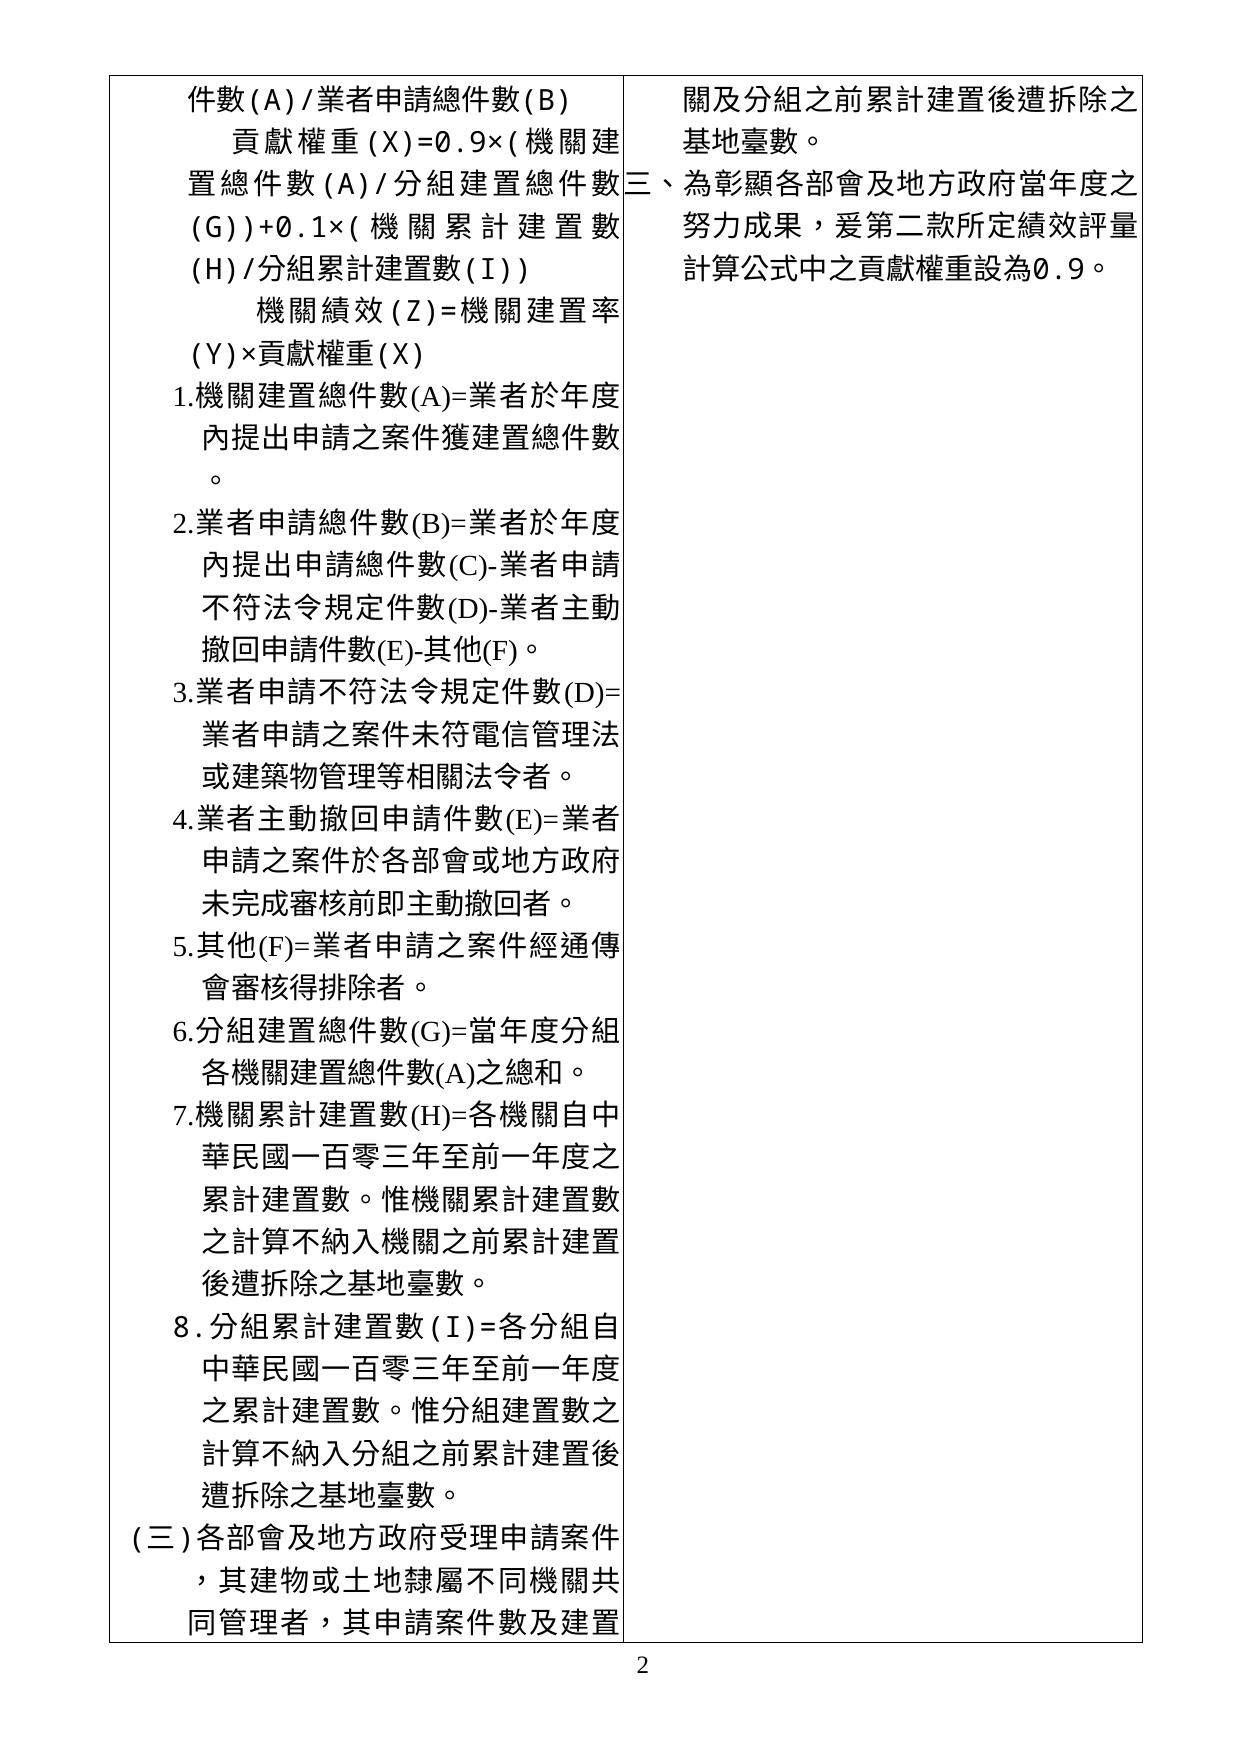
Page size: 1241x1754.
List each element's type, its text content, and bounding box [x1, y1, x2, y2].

table_cell 關及分組之前累計建置後遭拆除之基地臺數。 三、為彰顯各部會及地方政府當年度之努力成果，爰第二款所定績效評量計算公式中之貢獻權重設為0.9。 [624, 76, 1142, 1642]
table_cell 件數(A)/業者申請總件數(B) 貢獻權重(X)=0.9×(機關建置總件數(A)/分組建置總件數(G))+0.1×(機關累計建置數(H)/分組累計建置數(I)) 機關績效(Z)=機關建置率(Y)×貢獻權重(X) 1.機關建置總件數(A)=業者於年度內提出申請之案件獲建置總件數。 2.業者申請總件數(B)=業者於年度內提出申請總件數(C)-業者申請不符法令規定件數(D)-業者主動撤回申請件數(E)-其他(F)。 3.業者申請不符法令規定件數(D)=業者申請之案件未符電信管理法或建築物管理等相關法令者。 4.業者主動撤回申請件數(E)=業者申請之案件於各部會或地方政府未完成審核前即主動撤回者。 5.其他(F)=業者申請之案件經通傳會審核得排除者。 6.分組建置總件數(G)=當年度分組各機關建置總件數(A)之總和。 7.機關累計建置數(H)=各機關自中華民國一百零三年至前一年度之累計建置數。惟機關累計建置數之計算不納入機關之前累計建置後遭拆除之基地臺數。 8.分組累計建置數(I)=各分組自中華民國一百零三年至前一年度之累計建置數。惟分組建置數之計算不納入分組之前累計建置後遭拆除之基地臺數。 (三)各部會及地方政府受理申請案件，其建物或土地隸屬不同機關共同管理者，其申請案件數及建置 [110, 76, 623, 1642]
